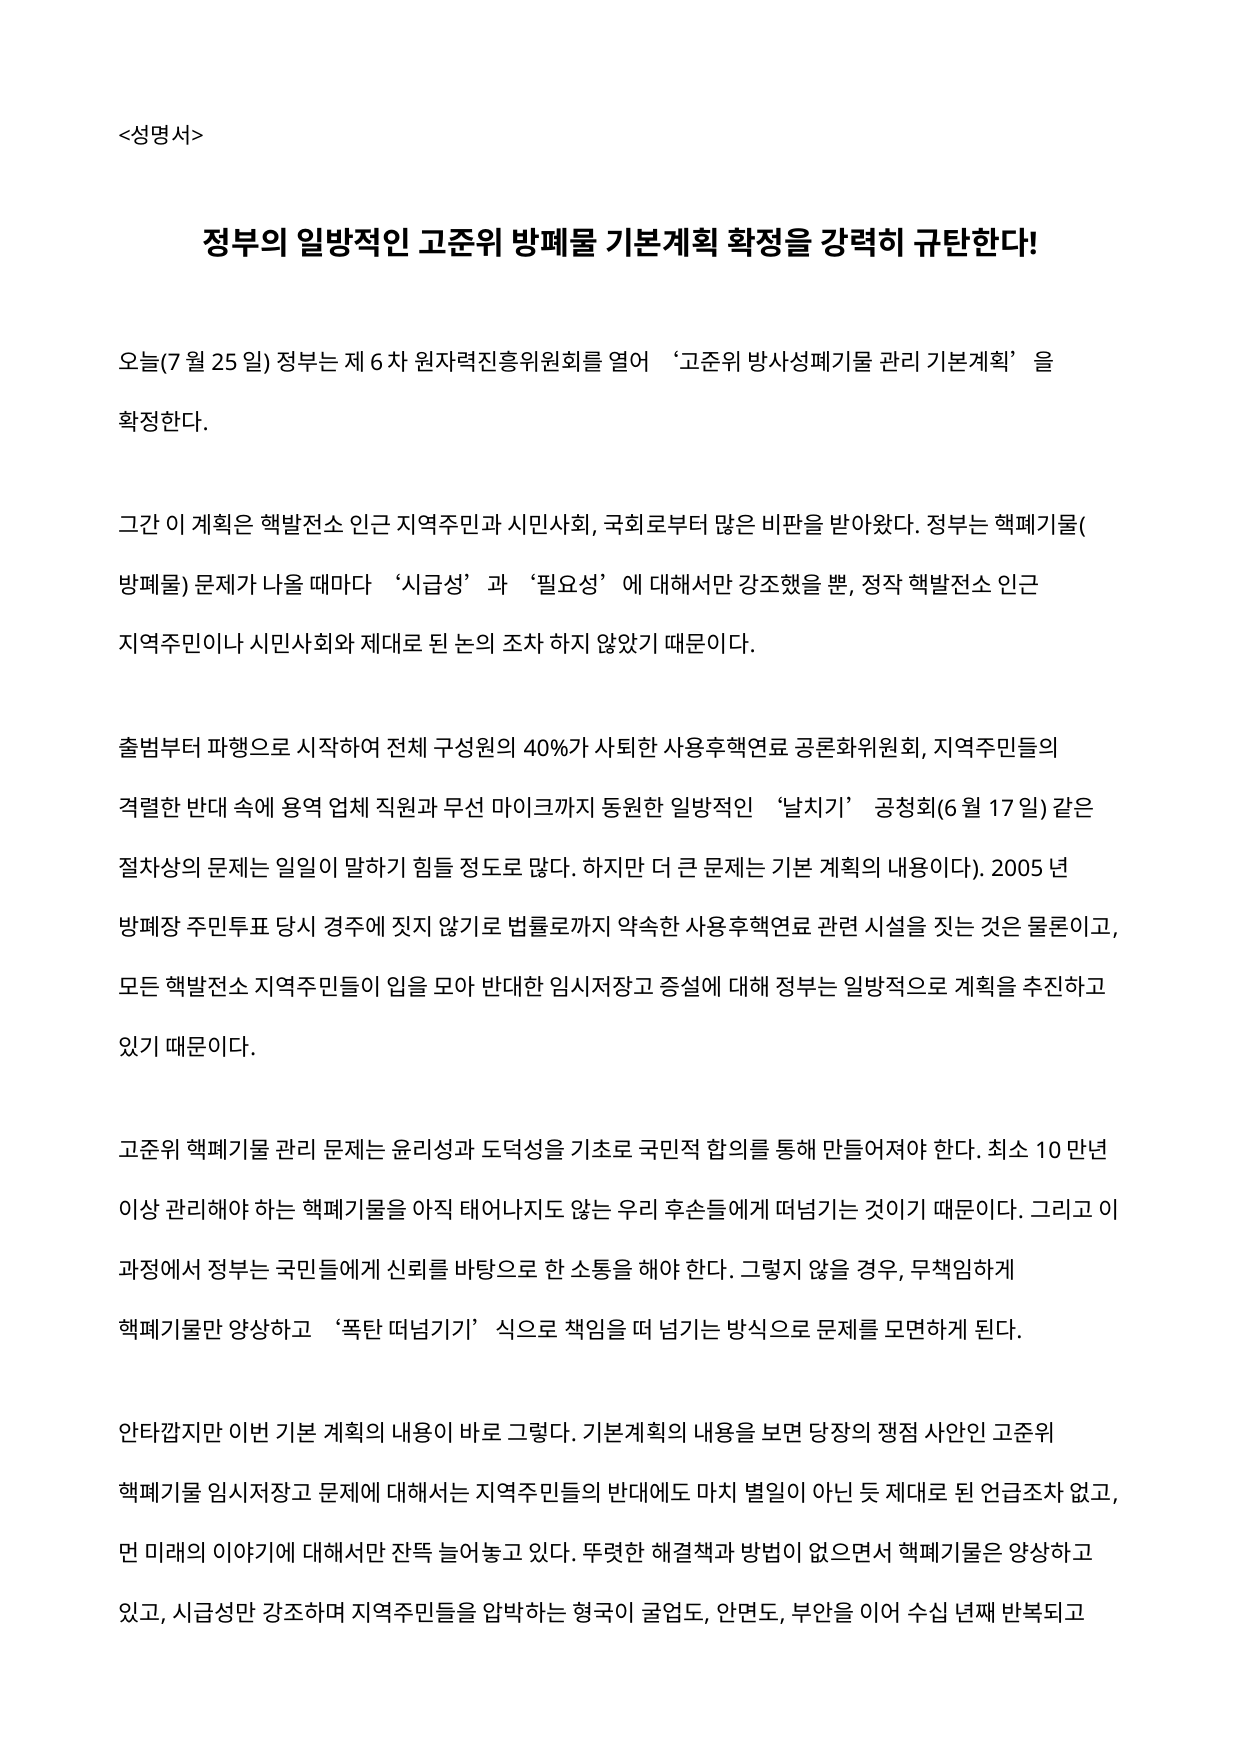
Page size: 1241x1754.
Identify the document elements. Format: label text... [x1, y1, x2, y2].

text <성명서> [118, 118, 1122, 150]
text 정부의 일방적인 고준위 방폐물 기본계획 확정을 강력히 규탄한다! [118, 218, 1122, 264]
text 그간 이 계획은 핵발전소 인근 지역주민과 시민사회, 국회로부터 많은 비판을 받아왔다. 정부는 핵폐기물(방폐물) 문제가 나올 때마다 ‘시급성’과 ‘필요성’에 대해서만 강조했을 뿐, 정작 핵발전소 인근 지역주민이나 시민사회와 제대로 된 논의 조차 하지 않았기 때문이다. [118, 507, 1122, 660]
text 고준위 핵폐기물 관리 문제는 윤리성과 도덕성을 기초로 국민적 합의를 통해 만들어져야 한다. 최소 10만년 이상 관리해야 하는 핵폐기물을 아직 태어나지도 않는 우리 후손들에게 떠넘기는 것이기 때문이다. 그리고 이 과정에서 정부는 국민들에게 신뢰를 바탕으로 한 소통을 해야 한다. 그렇지 않을 경우, 무책임하게 핵폐기물만 양상하고 ‘폭탄 떠넘기기’식으로 책임을 떠 넘기는 방식으로 문제를 모면하게 된다. [118, 1132, 1122, 1345]
text 안타깝지만 이번 기본 계획의 내용이 바로 그렇다. 기본계획의 내용을 보면 당장의 쟁점 사안인 고준위 핵폐기물 임시저장고 문제에 대해서는 지역주민들의 반대에도 마치 별일이 아닌 듯 제대로 된 언급조차 없고, 먼 미래의 이야기에 대해서만 잔뜩 늘어놓고 있다. 뚜렷한 해결책과 방법이 없으면서 핵폐기물은 양상하고 있고, 시급성만 강조하며 지역주민들을 압박하는 형국이 굴업도, 안면도, 부안을 이어 수십 년째 반복되고 [118, 1415, 1122, 1628]
text 오늘(7월 25일) 정부는 제6차 원자력진흥위원회를 열어 ‘고준위 방사성폐기물 관리 기본계획’을 확정한다. [118, 343, 1122, 437]
text 출범부터 파행으로 시작하여 전체 구성원의 40%가 사퇴한 사용후핵연료 공론화위원회, 지역주민들의 격렬한 반대 속에 용역 업체 직원과 무선 마이크까지 동원한 일방적인 ‘날치기’ 공청회(6월 17일) 같은 절차상의 문제는 일일이 말하기 힘들 정도로 많다. 하지만 더 큰 문제는 기본 계획의 내용이다). 2005년 방폐장 주민투표 당시 경주에 짓지 않기로 법률로까지 약속한 사용후핵연료 관련 시설을 짓는 것은 물론이고, 모든 핵발전소 지역주민들이 입을 모아 반대한 임시저장고 증설에 대해 정부는 일방적으로 계획을 추진하고 있기 때문이다. [118, 729, 1122, 1062]
